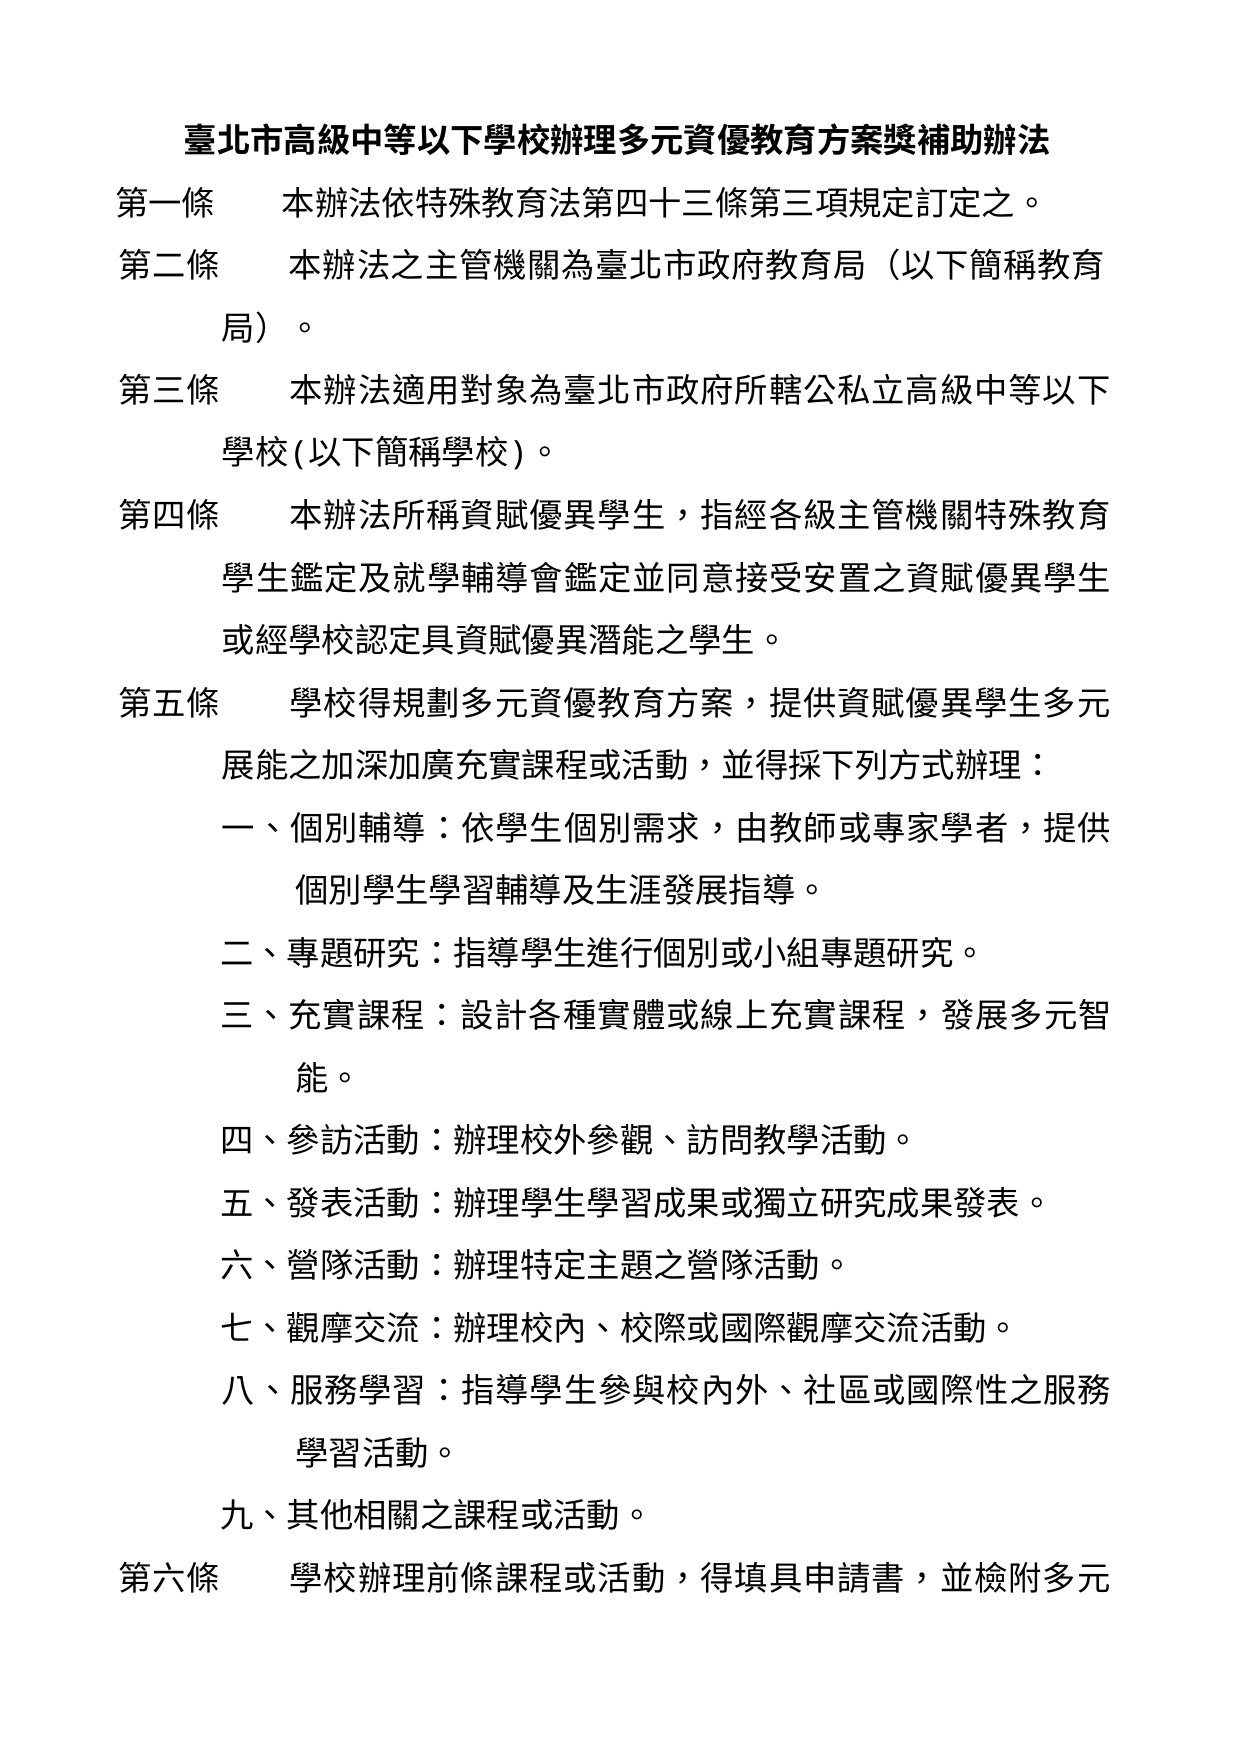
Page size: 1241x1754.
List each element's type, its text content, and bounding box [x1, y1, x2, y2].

text 六、營隊活動：辦理特定主題之營隊活動。 [220, 1221, 1112, 1284]
text 二、專題研究：指導學生進行個別或小組專題研究。 [220, 909, 1112, 971]
text 第五條 學校得規劃多元資優教育方案，提供資賦優異學生多元展能之加深加廣充實課程或活動，並得採下列方式辦理： [118, 659, 1112, 784]
text 四、參訪活動：辦理校外參觀、訪問教學活動。 [220, 1096, 1112, 1159]
text 五、發表活動：辦理學生學習成果或獨立研究成果發表。 [220, 1159, 1112, 1221]
text 九、其他相關之課程或活動。 [220, 1471, 1112, 1534]
text 一、個別輔導：依學生個別需求，由教師或專家學者，提供個別學生學習輔導及生涯發展指導。 [222, 784, 1112, 909]
text 第二條 本辦法之主管機關為臺北市政府教育局（以下簡稱教育局）。 [118, 221, 1107, 346]
text 第四條 本辦法所稱資賦優異學生，指經各級主管機關特殊教育學生鑑定及就學輔導會鑑定並同意接受安置之資賦優異學生，或經學校認定具資賦優異潛能之學生。 [118, 471, 1112, 659]
text 第三條 本辦法適用對象為臺北市政府所轄公私立高級中等以下學校(以下簡稱學校)。 [118, 346, 1112, 471]
text 臺北市高級中等以下學校辦理多元資優教育方案獎補助辦法 [122, 96, 1112, 159]
text 七、觀摩交流：辦理校內、校際或國際觀摩交流活動。 [220, 1284, 1112, 1346]
text 八、服務學習：指導學生參與校內外、社區或國際性之服務學習活動。 [222, 1346, 1112, 1471]
text 第六條 學校辦理前條課程或活動，得填具申請書，並檢附多元 [118, 1534, 1112, 1596]
text 三、充實課程：設計各種實體或線上充實課程，發展多元智能。 [220, 971, 1112, 1096]
text 第一條 本辦法依特殊教育法第四十三條第三項規定訂定之。 [115, 159, 1112, 221]
